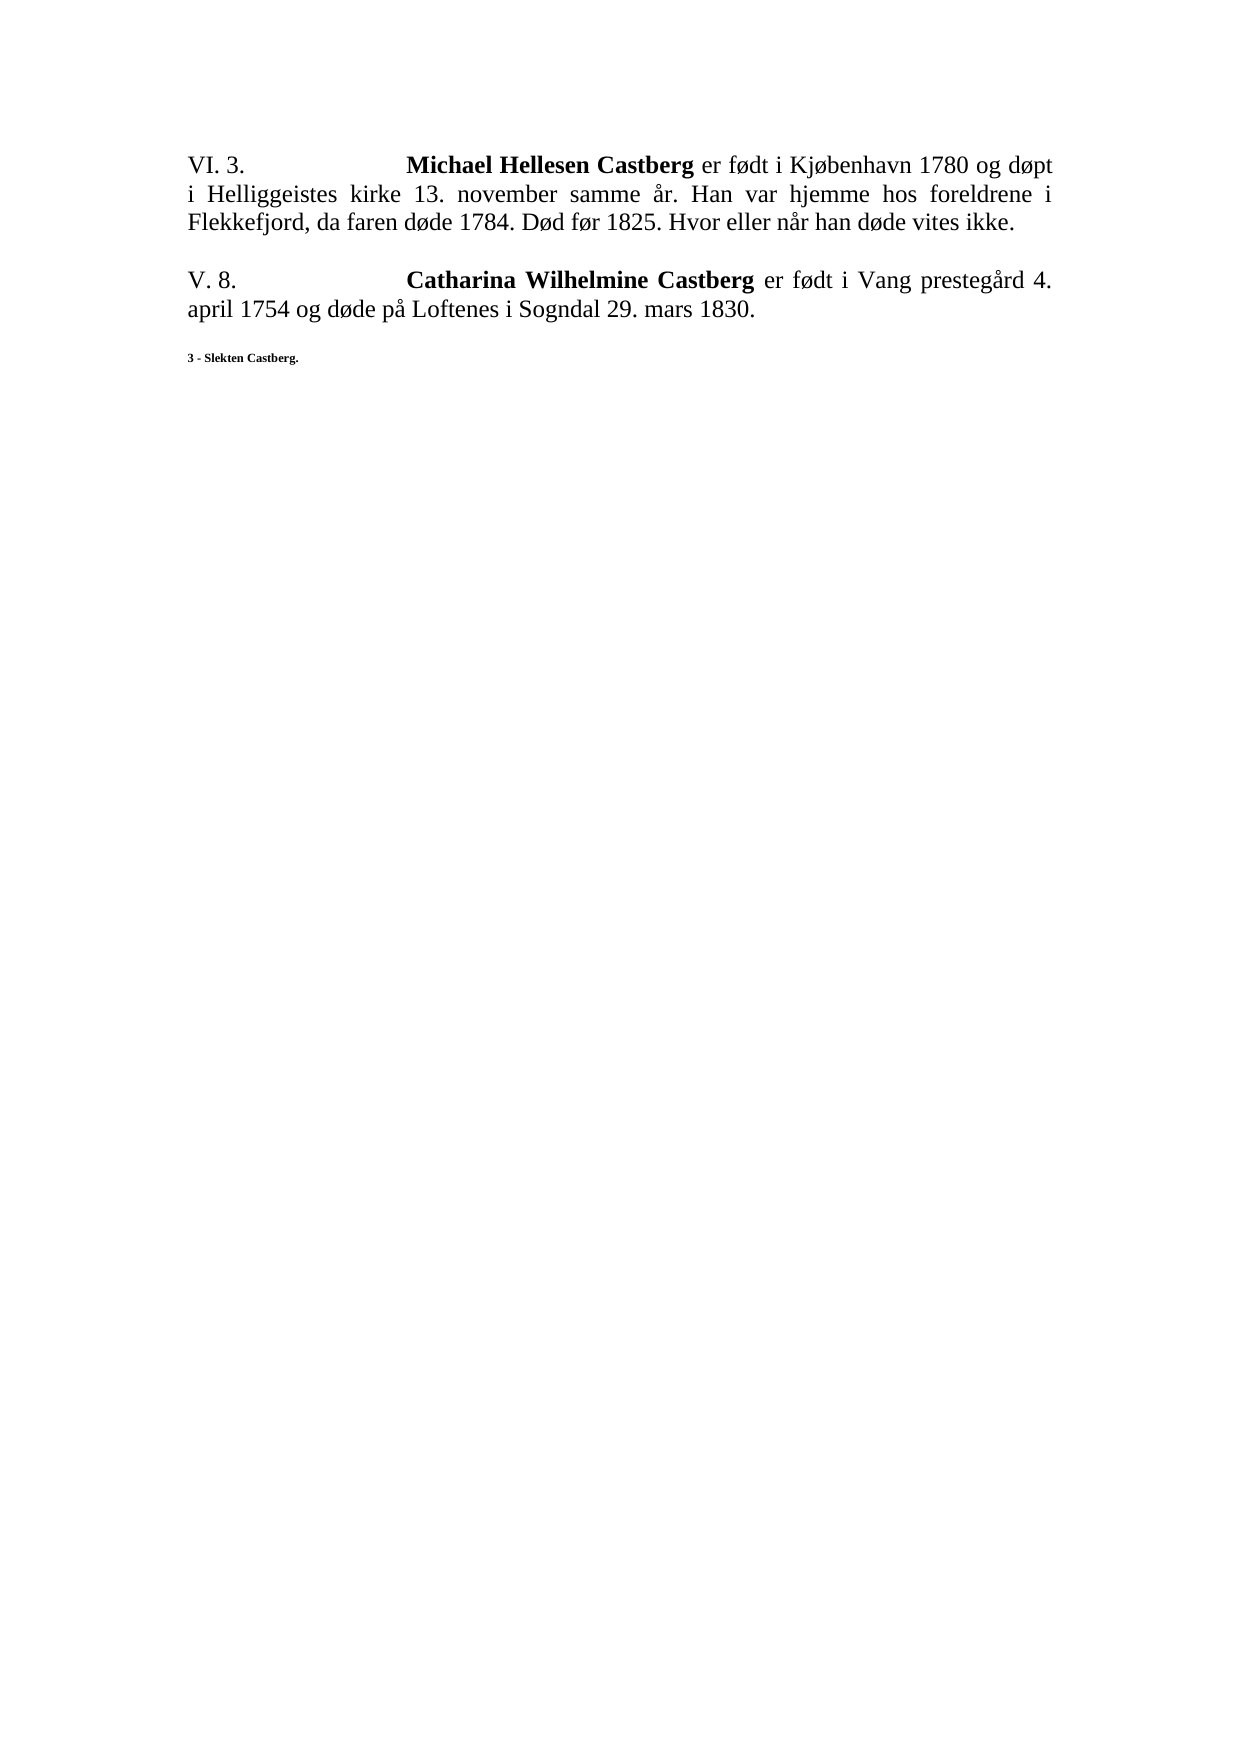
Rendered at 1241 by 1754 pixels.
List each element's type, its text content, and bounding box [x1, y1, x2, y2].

text V. 8. Catharina Wilhelmine Castberg er født i Vang prestegård 4. april 1754 og døde på Loftenes i Sogndal 29. mars 1830. [187, 265, 1053, 322]
text VI. 3. Michael Hellesen Castberg er født i Kjøbenhavn 1780 og døpt i Helliggeistes kirke 13. november samme år. Han var hjemme hos foreldrene i Flekkefjord, da faren døde 1784. Død før 1825. Hvor eller når han døde vites ikke. [187, 150, 1053, 236]
text 3 ‑ Slekten Castberg. [187, 351, 1053, 366]
